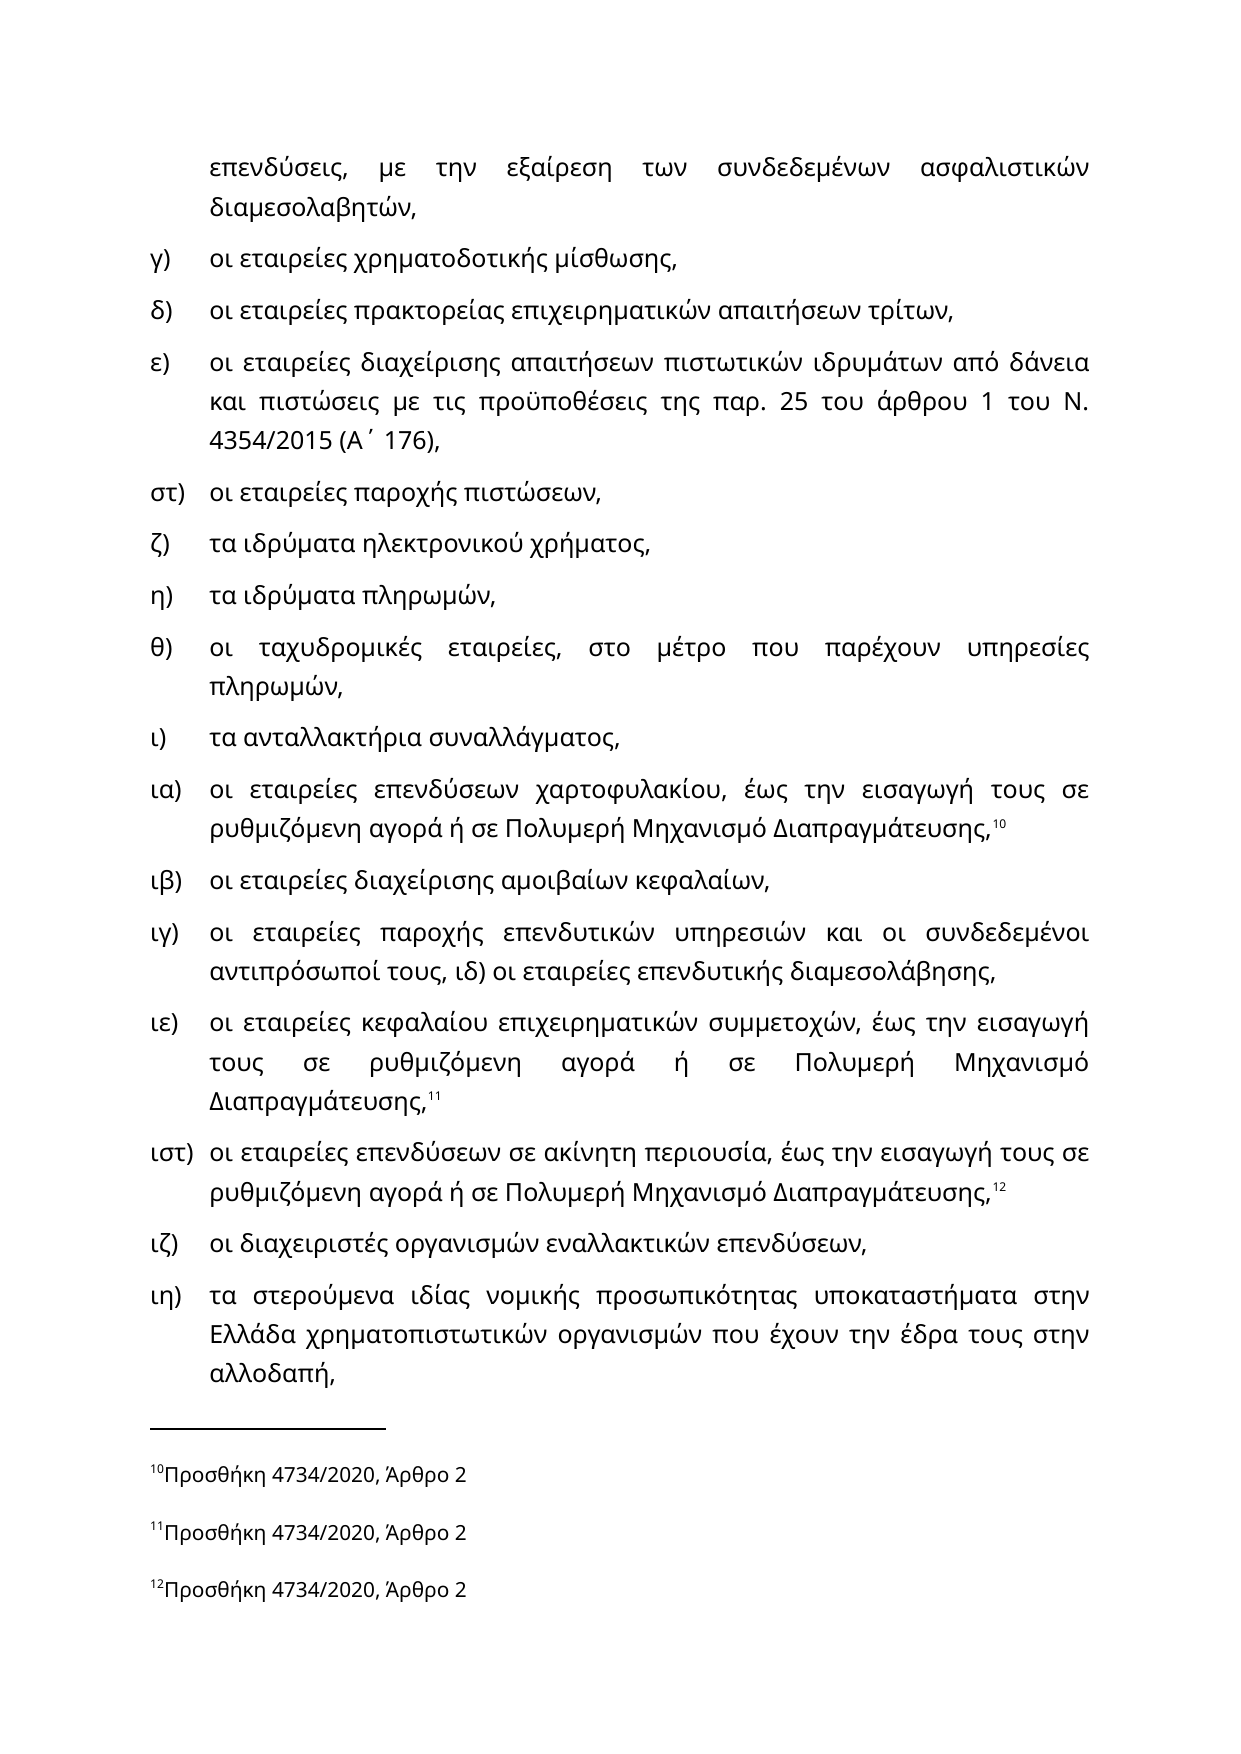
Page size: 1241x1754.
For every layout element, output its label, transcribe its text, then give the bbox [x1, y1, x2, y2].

list γ) οι εταιρείες χρηματοδοτικής μίσθωσης, [150, 241, 1090, 275]
list ιστ) οι εταιρείες επενδύσεων σε ακίνητη περιουσία, έως την εισαγωγή τους σε ρυθμιζόμενη αγορά ή σε Πολυμερή Μηχανισμό Διαπραγμάτευσης, [150, 1135, 1090, 1208]
list ιε) οι εταιρείες κεφαλαίου επιχειρηματικών συμμετοχών, έως την εισαγωγή τους σε ρυθμιζόμενη αγορά ή σε Πολυμερή Μηχανισμό Διαπραγμάτευσης, [150, 1005, 1090, 1117]
list ιζ) οι διαχειριστές οργανισμών εναλλακτικών επενδύσεων, [150, 1226, 1090, 1260]
list η) τα ιδρύματα πληρωμών, [150, 577, 1090, 612]
list ε) οι εταιρείες διαχείρισης απαιτήσεων πιστωτικών ιδρυμάτων από δάνεια και πιστώσεις με τις προϋποθέσεις της παρ. 25 του άρθρου 1 του Ν. 4354/2015 (Α΄ 176), [150, 344, 1090, 457]
list ια) οι εταιρείες επενδύσεων χαρτοφυλακίου, έως την εισαγωγή τους σε ρυθμιζόμενη αγορά ή σε Πολυμερή Μηχανισμό Διαπραγμάτευσης, [150, 772, 1090, 845]
text Προσθήκη 4734/2020, Άρθρο 2 [150, 1576, 1090, 1604]
text Προσθήκη 4734/2020, Άρθρο 2 [150, 1460, 1090, 1489]
list ιη) τα στερούμενα ιδίας νομικής προσωπικότητας υποκαταστήματα στην Ελλάδα χρηματοπιστωτικών οργανισμών που έχουν την έδρα τους στην αλλοδαπή, [150, 1277, 1090, 1390]
list θ) οι ταχυδρομικές εταιρείες, στο μέτρο που παρέχουν υπηρεσίες πληρωμών, [150, 629, 1090, 702]
list ι) τα ανταλλακτήρια συναλλάγματος, [150, 720, 1090, 754]
list επενδύσεις, με την εξαίρεση των συνδεδεμένων ασφαλιστικών διαμεσολαβητών, [150, 150, 1090, 223]
list ζ) τα ιδρύματα ηλεκτρονικού χρήματος, [150, 526, 1090, 560]
list δ) οι εταιρείες πρακτορείας επιχειρηματικών απαιτήσεων τρίτων, [150, 292, 1090, 327]
text Προσθήκη 4734/2020, Άρθρο 2 [150, 1518, 1090, 1546]
list στ) οι εταιρείες παροχής πιστώσεων, [150, 474, 1090, 508]
list ιβ) οι εταιρείες διαχείρισης αμοιβαίων κεφαλαίων, [150, 862, 1090, 897]
list ιγ) οι εταιρείες παροχής επενδυτικών υπηρεσιών και οι συνδεδεμένοι αντιπρόσωποί τους, ιδ) οι εταιρείες επενδυτικής διαμεσολάβησης, [150, 914, 1090, 987]
